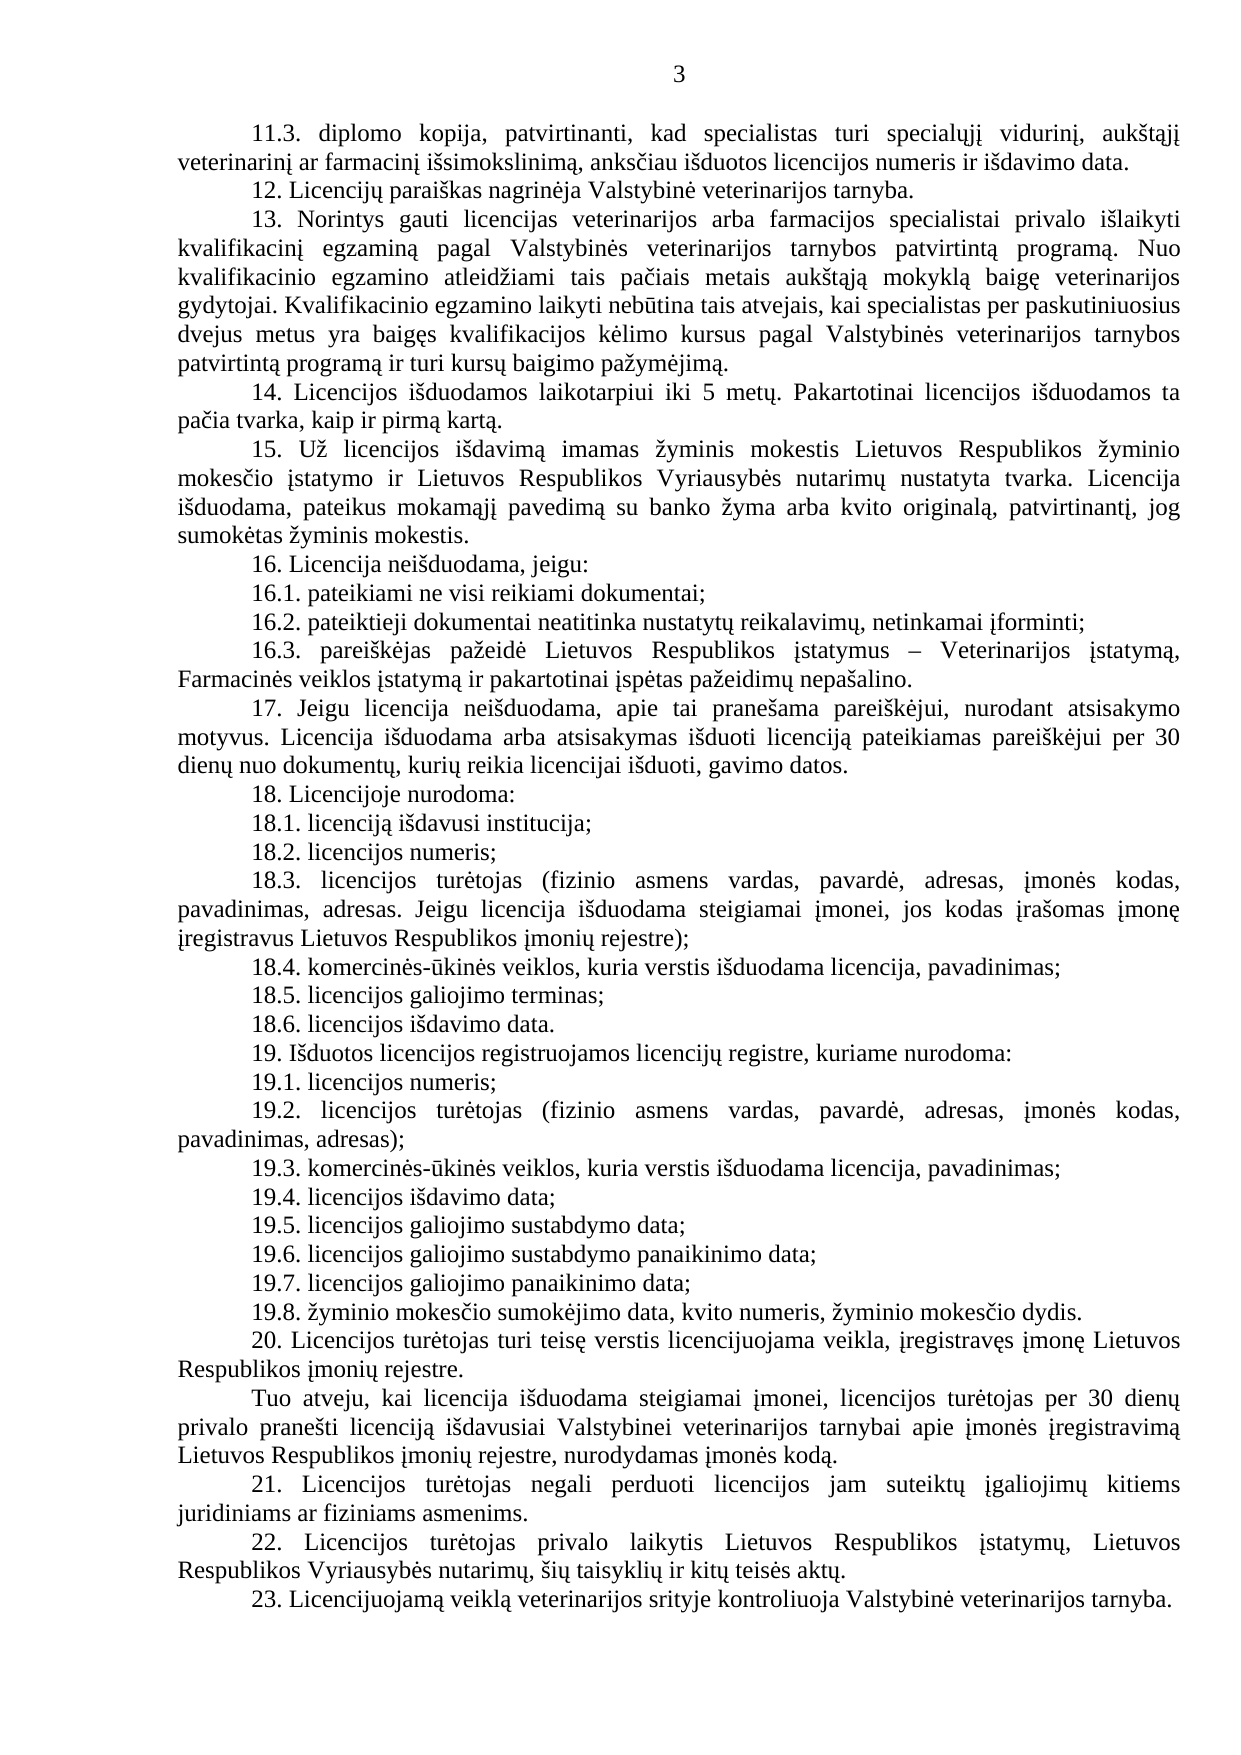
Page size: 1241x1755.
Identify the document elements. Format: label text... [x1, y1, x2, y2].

text 18.3. licencijos turėtojas (fizinio asmens vardas, pavardė, adresas, įmonės kodas, pavadinimas, adresas. Jeigu licencija išduodama steigiamai įmonei, jos kodas įrašomas įmonę įregistravus Lietuvos Respublikos įmonių rejestre); [177, 866, 1181, 952]
text 18.1. licenciją išdavusi institucija; [177, 808, 1181, 837]
text Tuo atveju, kai licencija išduodama steigiamai įmonei, licencijos turėtojas per 30 dienų privalo pranešti licenciją išdavusiai Valstybinei veterinarijos tarnybai apie įmonės įregistravimą Lietuvos Respublikos įmonių rejestre, nurodydamas įmonės kodą. [177, 1383, 1181, 1469]
text 20. Licencijos turėtojas turi teisę verstis licencijuojama veikla, įregistravęs įmonę Lietuvos Respublikos įmonių rejestre. [177, 1326, 1181, 1383]
text 16.2. pateiktieji dokumentai neatitinka nustatytų reikalavimų, netinkamai įforminti; [177, 607, 1181, 636]
text 16. Licencija neišduodama, jeigu: [177, 549, 1181, 578]
text 17. Jeigu licencija neišduodama, apie tai pranešama pareiškėjui, nurodant atsisakymo motyvus. Licencija išduodama arba atsisakymas išduoti licenciją pateikiamas pareiškėjui per 30 dienų nuo dokumentų, kurių reikia licencijai išduoti, gavimo datos. [177, 693, 1181, 779]
text 19.2. licencijos turėtojas (fizinio asmens vardas, pavardė, adresas, įmonės kodas, pavadinimas, adresas); [177, 1096, 1181, 1153]
text 18.2. licencijos numeris; [177, 837, 1181, 866]
text 19.3. komercinės-ūkinės veiklos, kuria verstis išduodama licencija, pavadinimas; [177, 1153, 1181, 1182]
text 18.5. licencijos galiojimo terminas; [177, 981, 1181, 1009]
text 21. Licencijos turėtojas negali perduoti licencijos jam suteiktų įgaliojimų kitiems juridiniams ar fiziniams asmenims. [177, 1469, 1181, 1527]
text 14. Licencijos išduodamos laikotarpiui iki 5 metų. Pakartotinai licencijos išduodamos ta pačia tvarka, kaip ir pirmą kartą. [177, 377, 1181, 434]
text 12. Licencijų paraiškas nagrinėja Valstybinė veterinarijos tarnyba. [177, 176, 1181, 204]
text 18.6. licencijos išdavimo data. [177, 1009, 1181, 1038]
text 18.4. komercinės-ūkinės veiklos, kuria verstis išduodama licencija, pavadinimas; [177, 952, 1181, 981]
text 19.4. licencijos išdavimo data; [177, 1182, 1181, 1211]
text 19.1. licencijos numeris; [177, 1067, 1181, 1096]
text 23. Licencijuojamą veiklą veterinarijos srityje kontroliuoja Valstybinė veterinarijos tarnyba. [177, 1584, 1181, 1613]
text 15. Už licencijos išdavimą imamas žyminis mokestis Lietuvos Respublikos žyminio mokesčio įstatymo ir Lietuvos Respublikos Vyriausybės nutarimų nustatyta tvarka. Licencija išduodama, pateikus mokamąjį pavedimą su banko žyma arba kvito originalą, patvirtinantį, jog sumokėtas žyminis mokestis. [177, 434, 1181, 549]
text 11.3. diplomo kopija, patvirtinanti, kad specialistas turi specialųjį vidurinį, aukštąjį veterinarinį ar farmacinį išsimokslinimą, anksčiau išduotos licencijos numeris ir išdavimo data. [177, 118, 1181, 176]
text 19. Išduotos licencijos registruojamos licencijų registre, kuriame nurodoma: [177, 1038, 1181, 1067]
text 13. Norintys gauti licencijas veterinarijos arba farmacijos specialistai privalo išlaikyti kvalifikacinį egzaminą pagal Valstybinės veterinarijos tarnybos patvirtintą programą. Nuo kvalifikacinio egzamino atleidžiami tais pačiais metais aukštąją mokyklą baigę veterinarijos gydytojai. Kvalifikacinio egzamino laikyti nebūtina tais atvejais, kai specialistas per paskutiniuosius dvejus metus yra baigęs kvalifikacijos kėlimo kursus pagal Valstybinės veterinarijos tarnybos patvirtintą programą ir turi kursų baigimo pažymėjimą. [177, 204, 1181, 377]
text 19.7. licencijos galiojimo panaikinimo data; [177, 1268, 1181, 1297]
text 19.8. žyminio mokesčio sumokėjimo data, kvito numeris, žyminio mokesčio dydis. [177, 1297, 1181, 1326]
text 19.6. licencijos galiojimo sustabdymo panaikinimo data; [177, 1239, 1181, 1268]
text 18. Licencijoje nurodoma: [177, 779, 1181, 808]
text 16.3. pareiškėjas pažeidė Lietuvos Respublikos įstatymus – Veterinarijos įstatymą, Farmacinės veiklos įstatymą ir pakartotinai įspėtas pažeidimų nepašalino. [177, 636, 1181, 693]
text 16.1. pateikiami ne visi reikiami dokumentai; [177, 578, 1181, 607]
text 22. Licencijos turėtojas privalo laikytis Lietuvos Respublikos įstatymų, Lietuvos Respublikos Vyriausybės nutarimų, šių taisyklių ir kitų teisės aktų. [177, 1527, 1181, 1584]
text 19.5. licencijos galiojimo sustabdymo data; [177, 1211, 1181, 1239]
